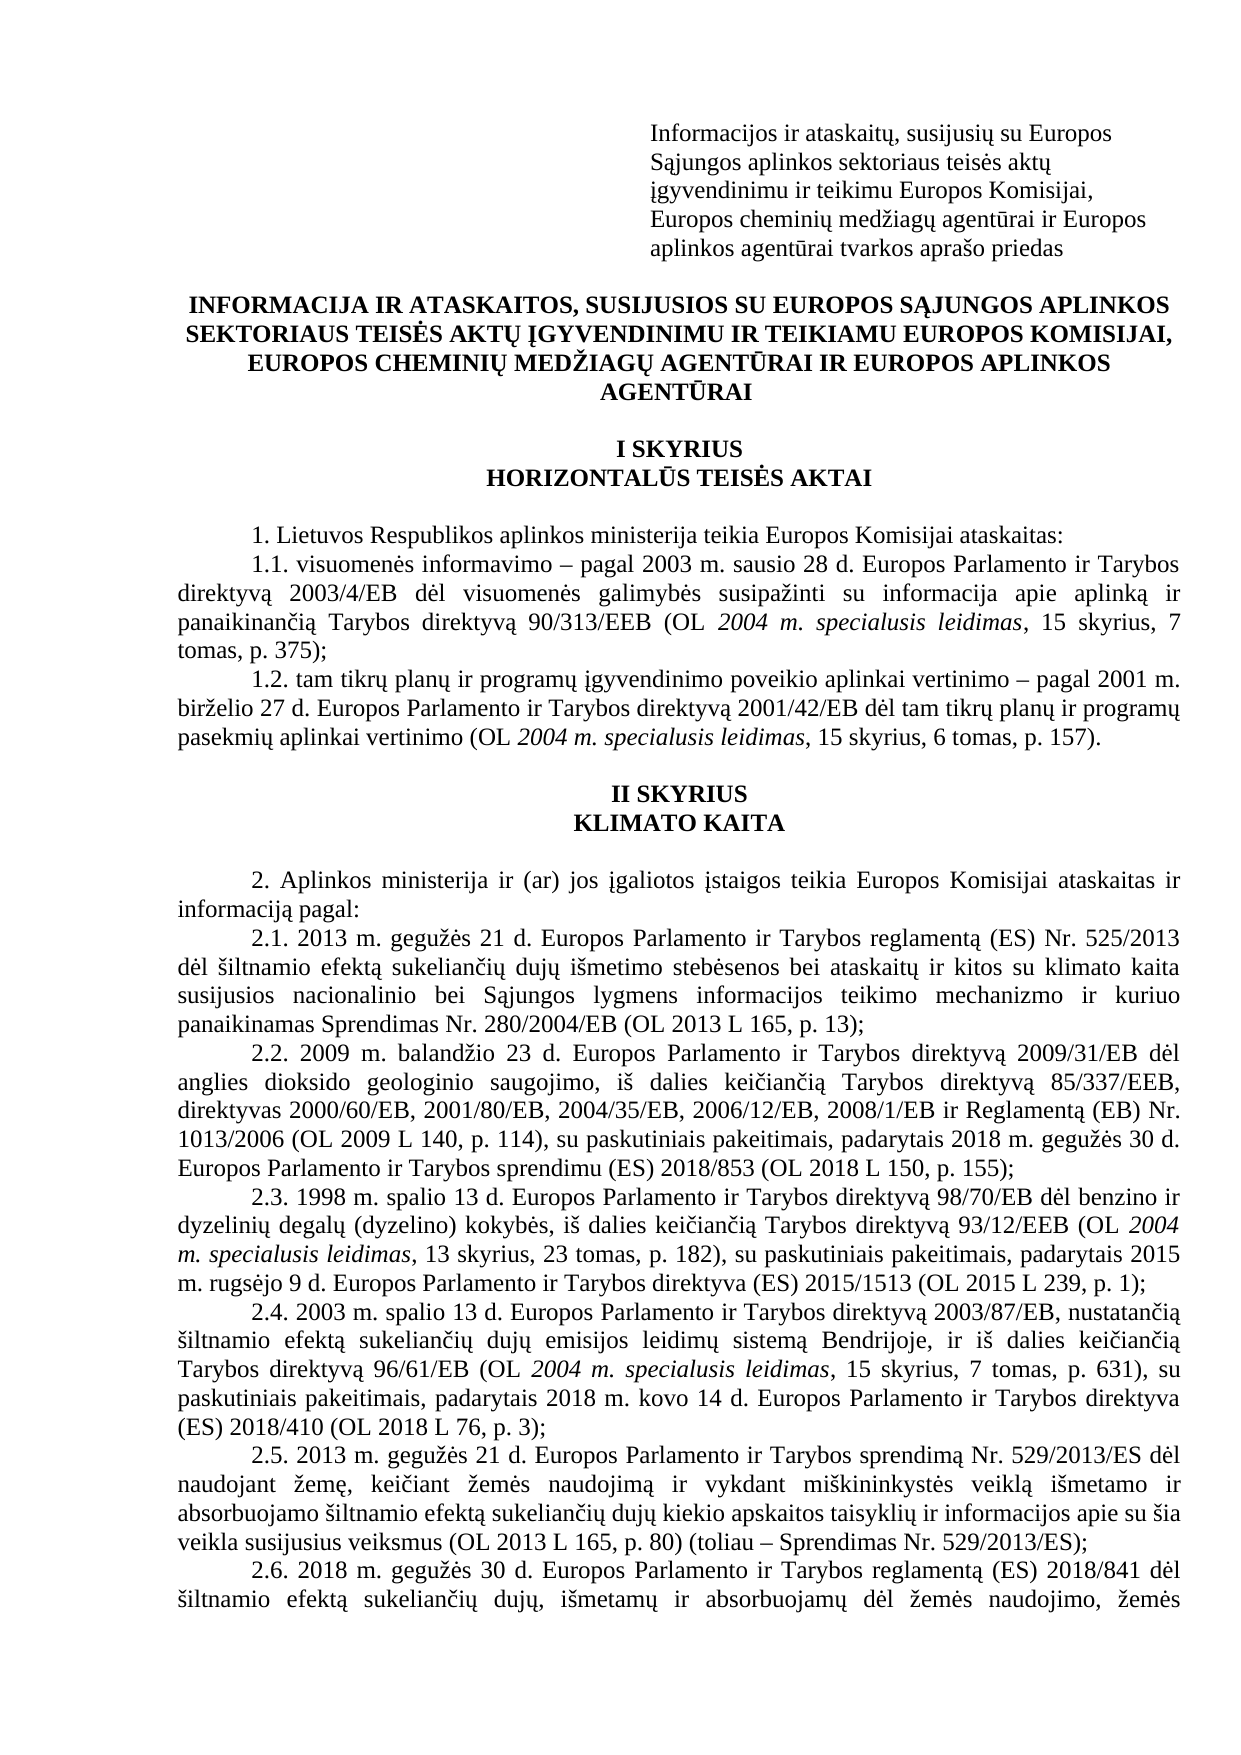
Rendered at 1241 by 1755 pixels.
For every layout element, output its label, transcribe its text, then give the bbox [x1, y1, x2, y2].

text 2.3. 1998 m. spalio 13 d. Europos Parlamento ir Tarybos direktyvą 98/70/EB dėl benzino ir dyzelinių degalų (dyzelino) kokybės, iš dalies keičiančią Tarybos direktyvą 93/12/EEB (OL 2004 m. specialusis leidimas, 13 skyrius, 23 tomas, p. 182), su paskutiniais pakeitimais, padarytais 2015 m. rugsėjo 9 d. Europos Parlamento ir Tarybos direktyva (ES) 2015/1513 (OL 2015 L 239, p. 1); [177, 1182, 1181, 1297]
text INFORMACIJA IR ATASKAITOS, SUSIJUSIOS SU EUROPOS SĄJUNGOS APLINKOS SEKTORIAUS TEISĖS AKTŲ ĮGYVENDINIMU IR TEIKIAMU EUROPOS KOMISIJAI, EUROPOS CHEMINIŲ MEDŽIAGŲ AGENTŪRAI IR EUROPOS APLINKOS AGENTŪRAI [177, 291, 1181, 406]
text 2. Aplinkos ministerija ir (ar) jos įgaliotos įstaigos teikia Europos Komisijai ataskaitas ir informaciją pagal: [177, 866, 1181, 923]
text KLIMATO KAITA [177, 808, 1181, 837]
text Informacijos ir ataskaitų, susijusių su Europos Sąjungos aplinkos sektoriaus teisės aktų įgyvendinimu ir teikimu Europos Komisijai, Europos cheminių medžiagų agentūrai ir Europos aplinkos agentūrai tvarkos aprašo priedas [650, 118, 1181, 262]
text 1.2. tam tikrų planų ir programų įgyvendinimo poveikio aplinkai vertinimo – pagal 2001 m. birželio 27 d. Europos Parlamento ir Tarybos direktyvą 2001/42/EB dėl tam tikrų planų ir programų pasekmių aplinkai vertinimo (OL 2004 m. specialusis leidimas, 15 skyrius, 6 tomas, p. 157). [177, 664, 1181, 751]
text 2.6. 2018 m. gegužės 30 d. Europos Parlamento ir Tarybos reglamentą (ES) 2018/841 dėl šiltnamio efektą sukeliančių dujų, išmetamų ir absorbuojamų dėl žemės naudojimo, žemės [177, 1556, 1181, 1613]
text I SKYRIUS [177, 434, 1181, 463]
text 2.4. 2003 m. spalio 13 d. Europos Parlamento ir Tarybos direktyvą 2003/87/EB, nustatančią šiltnamio efektą sukeliančių dujų emisijos leidimų sistemą Bendrijoje, ir iš dalies keičiančią Tarybos direktyvą 96/61/EB (OL 2004 m. specialusis leidimas, 15 skyrius, 7 tomas, p. 631), su paskutiniais pakeitimais, padarytais 2018 m. kovo 14 d. Europos Parlamento ir Tarybos direktyva (ES) 2018/410 (OL 2018 L 76, p. 3); [177, 1297, 1181, 1441]
text 2.5. 2013 m. gegužės 21 d. Europos Parlamento ir Tarybos sprendimą Nr. 529/2013/ES dėl naudojant žemę, keičiant žemės naudojimą ir vykdant miškininkystės veiklą išmetamo ir absorbuojamo šiltnamio efektą sukeliančių dujų kiekio apskaitos taisyklių ir informacijos apie su šia veikla susijusius veiksmus (OL 2013 L 165, p. 80) (toliau – Sprendimas Nr. 529/2013/ES); [177, 1441, 1181, 1556]
text 2.2. 2009 m. balandžio 23 d. Europos Parlamento ir Tarybos direktyvą 2009/31/EB dėl anglies dioksido geologinio saugojimo, iš dalies keičiančią Tarybos direktyvą 85/337/EEB, direktyvas 2000/60/EB, 2001/80/EB, 2004/35/EB, 2006/12/EB, 2008/1/EB ir Reglamentą (EB) Nr. 1013/2006 (OL 2009 L 140, p. 114), su paskutiniais pakeitimais, padarytais 2018 m. gegužės 30 d. Europos Parlamento ir Tarybos sprendimu (ES) 2018/853 (OL 2018 L 150, p. 155); [177, 1038, 1181, 1182]
text II SKYRIUS [177, 779, 1181, 808]
text 1. Lietuvos Respublikos aplinkos ministerija teikia Europos Komisijai ataskaitas: [177, 521, 1181, 549]
text 1.1. visuomenės informavimo – pagal 2003 m. sausio 28 d. Europos Parlamento ir Tarybos direktyvą 2003/4/EB dėl visuomenės galimybės susipažinti su informacija apie aplinką ir panaikinančią Tarybos direktyvą 90/313/EEB (OL 2004 m. specialusis leidimas, 15 skyrius, 7 tomas, p. 375); [177, 549, 1181, 664]
text 2.1. 2013 m. gegužės 21 d. Europos Parlamento ir Tarybos reglamentą (ES) Nr. 525/2013 dėl šiltnamio efektą sukeliančių dujų išmetimo stebėsenos bei ataskaitų ir kitos su klimato kaita susijusios nacionalinio bei Sąjungos lygmens informacijos teikimo mechanizmo ir kuriuo panaikinamas Sprendimas Nr. 280/2004/EB (OL 2013 L 165, p. 13); [177, 923, 1181, 1038]
text HORIZONTALŪS TEISĖS AKTAI [177, 463, 1181, 492]
